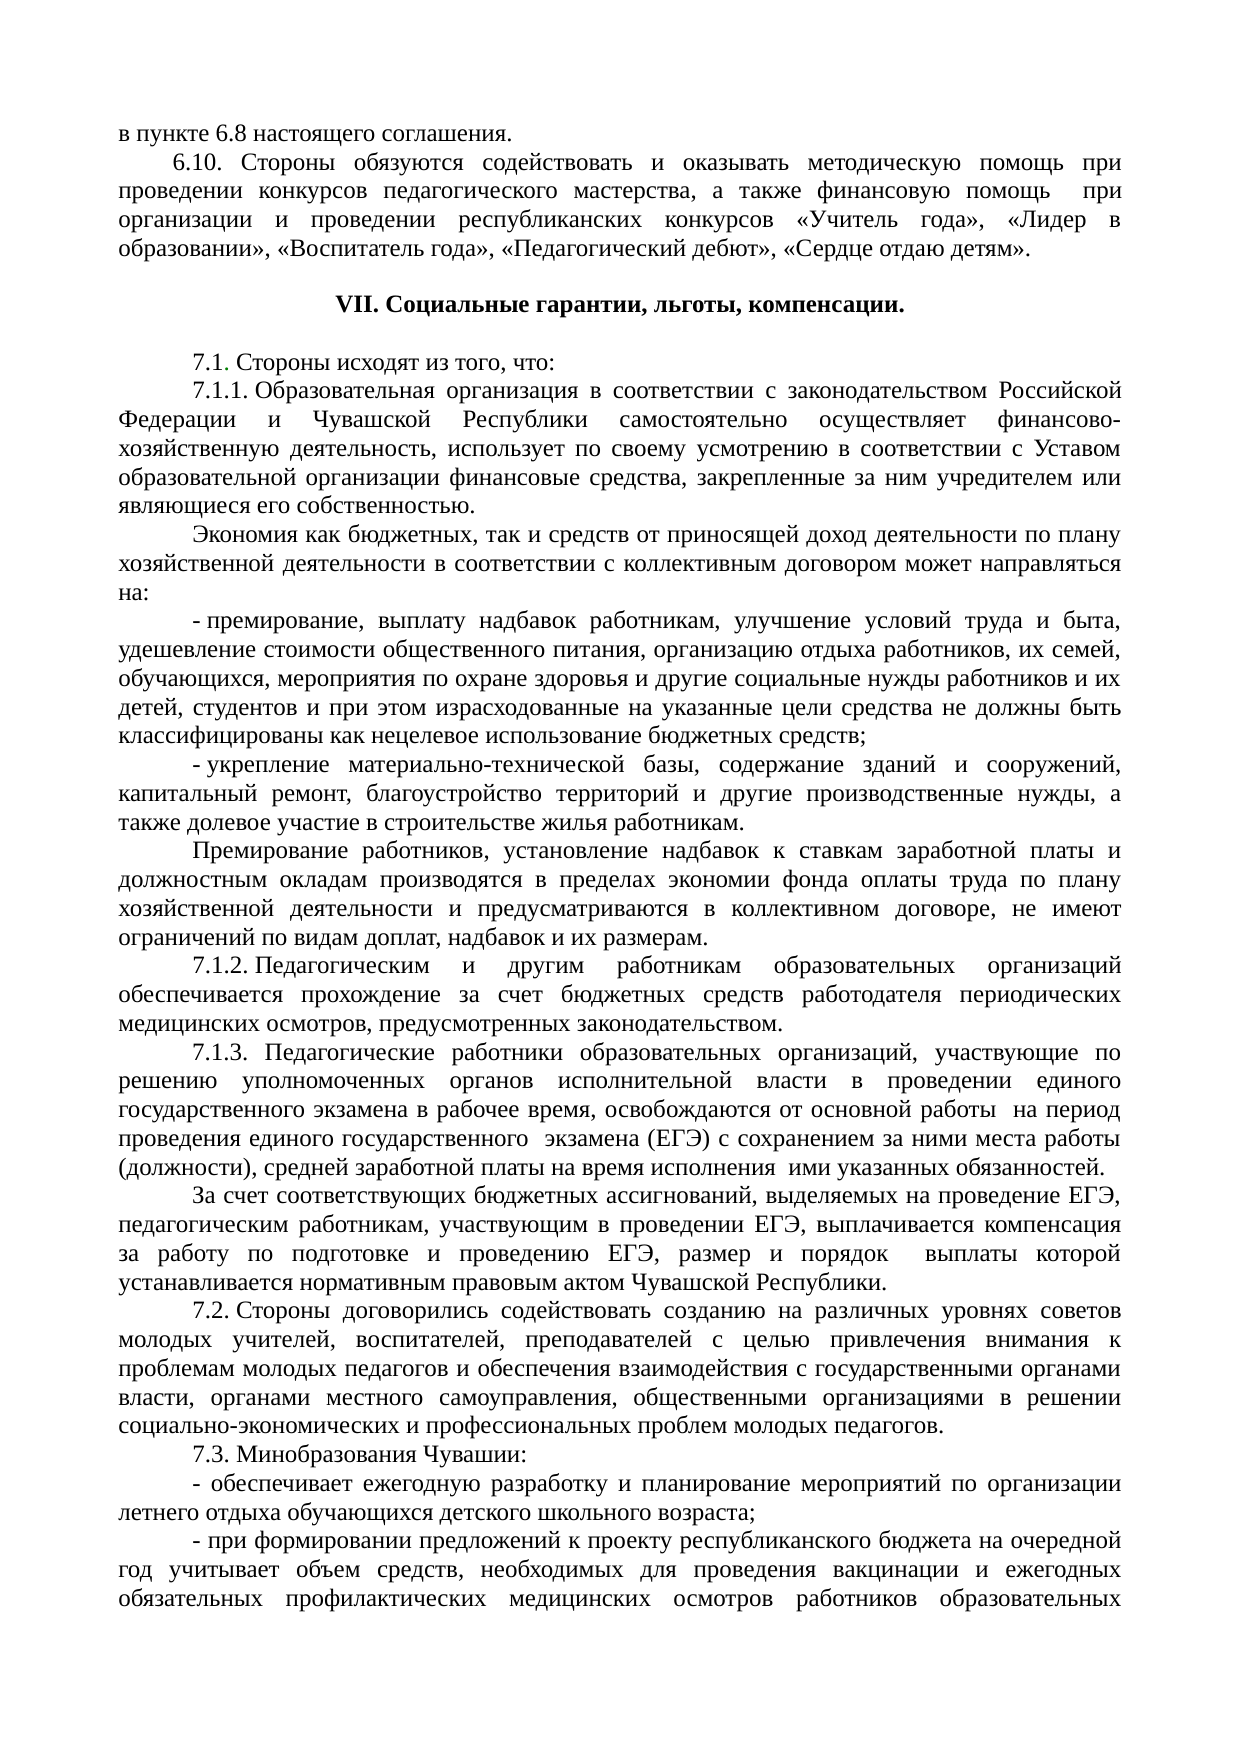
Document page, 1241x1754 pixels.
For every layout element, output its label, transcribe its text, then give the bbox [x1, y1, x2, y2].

text 7.2. Стороны договорились содействовать созданию на различных уровнях советов молодых учителей, воспитателей, преподавателей с целью привлечения внимания к проблемам молодых педагогов и обеспечения взаимодействия с государственными органами власти, органами местного самоуправления, общественными организациями в решении социально-экономических и профессиональных проблем молодых педагогов. [118, 1296, 1122, 1439]
text 7.3. Минобразования Чувашии: [118, 1439, 1122, 1468]
text - при формировании предложений к проекту республиканского бюджета на очередной год учитывает объем средств, необходимых для проведения вакцинации и ежегодных обязательных профилактических медицинских осмотров работников образовательных [118, 1526, 1122, 1612]
text - обеспечивает ежегодную разработку и планирование мероприятий по организации летнего отдыха обучающихся детского школьного возраста; [118, 1468, 1122, 1526]
text VII. Социальные гарантии, льготы, компенсации. [118, 289, 1122, 318]
text 7.1.3. Педагогические работники образовательных организаций, участвующие по решению уполномоченных органов исполнительной власти в проведении единого государственного экзамена в рабочее время, освобождаются от основной работы на период проведения единого государственного экзамена (ЕГЭ) с сохранением за ними места работы (должности), средней заработной платы на время исполнения ими указанных обязанностей. [118, 1037, 1122, 1181]
text 6.10. Стороны обязуются содействовать и оказывать методическую помощь при проведении конкурсов педагогического мастерства, а также финансовую помощь при организации и проведении республиканских конкурсов «Учитель года», «Лидер в образовании», «Воспитатель года», «Педагогический дебют», «Сердце отдаю детям». [118, 147, 1122, 262]
text За счет соответствующих бюджетных ассигнований, выделяемых на проведение ЕГЭ, педагогическим работникам, участвующим в проведении ЕГЭ, выплачивается компенсация за работу по подготовке и проведению ЕГЭ, размер и порядок выплаты которой устанавливается нормативным правовым актом Чувашской Республики. [118, 1181, 1122, 1296]
text - премирование, выплату надбавок работникам, улучшение условий труда и быта, удешевление стоимости общественного питания, организацию отдыха работников, их семей, обучающихся, мероприятия по охране здоровья и другие социальные нужды работников и их детей, студентов и при этом израсходованные на указанные цели средства не должны быть классифицированы как нецелевое использование бюджетных средств; [118, 606, 1122, 749]
text 7.1. Стороны исходят из того, что: [118, 347, 1122, 376]
text Экономия как бюджетных, так и средств от приносящей доход деятельности по плану хозяйственной деятельности в соответствии с коллективным договором может направляться на: [118, 519, 1122, 606]
text - укрепление материально-технической базы, содержание зданий и сооружений, капитальный ремонт, благоустройство территорий и другие производственные нужды, а также долевое участие в строительстве жилья работникам. [118, 749, 1122, 836]
text 7.1.1. Образовательная организация в соответствии с законодательством Российской Федерации и Чувашской Республики самостоятельно осуществляет финансово-хозяйственную деятельность, использует по своему усмотрению в соответствии с Уставом образовательной организации финансовые средства, закрепленные за ним учредителем или являющиеся его собственностью. [118, 376, 1122, 519]
text в пункте 6.8 настоящего соглашения. [118, 118, 1122, 147]
text Премирование работников, установление надбавок к ставкам заработной платы и должностным окладам производятся в пределах экономии фонда оплаты труда по плану хозяйственной деятельности и предусматриваются в коллективном договоре, не имеют ограничений по видам доплат, надбавок и их размерам. [118, 836, 1122, 951]
text 7.1.2. Педагогическим и другим работникам образовательных организаций обеспечивается прохождение за счет бюджетных средств работодателя периодических медицинских осмотров, предусмотренных законодательством. [118, 951, 1122, 1037]
